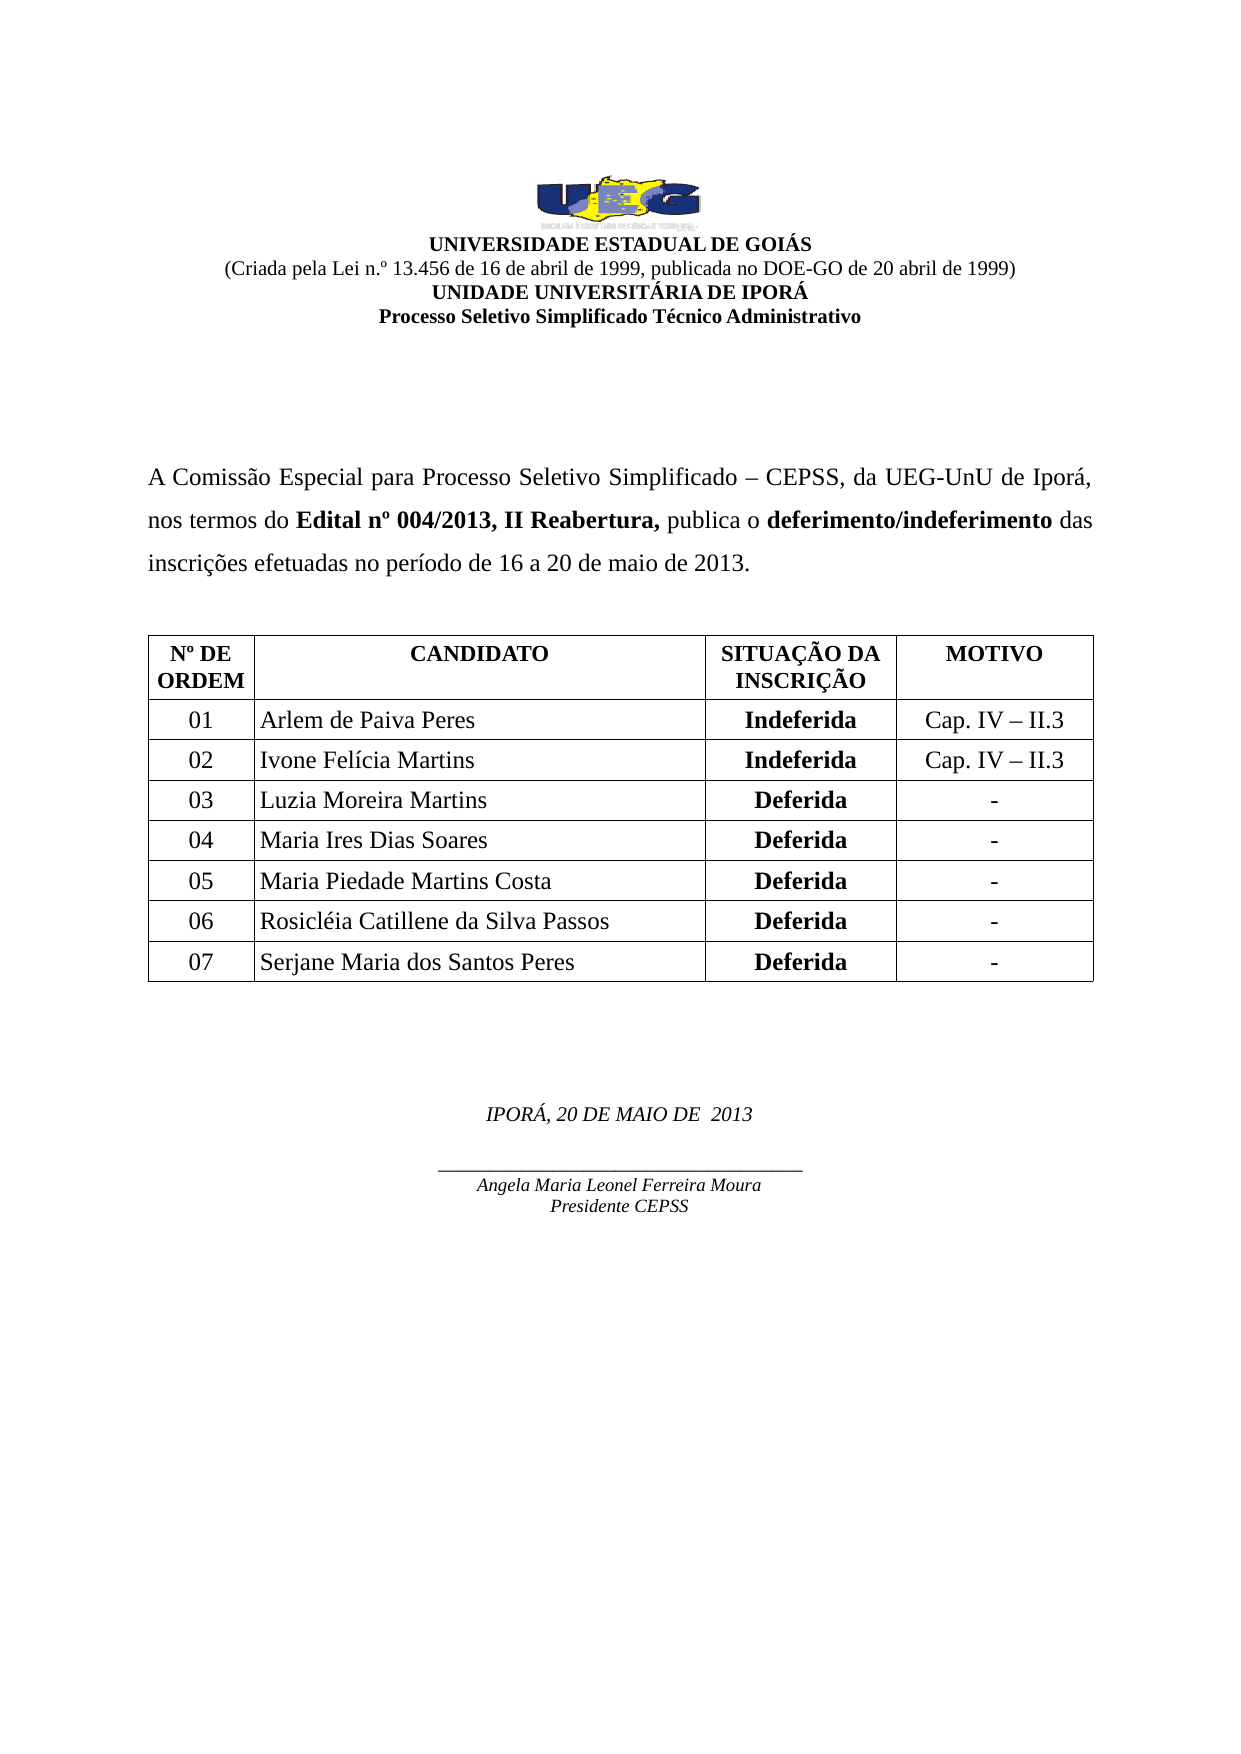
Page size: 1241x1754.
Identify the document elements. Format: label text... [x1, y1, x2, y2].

table_cell Deferida [706, 861, 896, 900]
text Angela Maria Leonel Ferreira Moura [148, 1174, 1093, 1195]
table_cell Indeferida [706, 700, 896, 739]
table_cell 04 [149, 821, 254, 860]
table_cell Deferida [706, 942, 896, 981]
table_cell Maria Ires Dias Soares [255, 821, 705, 860]
table_cell Serjane Maria dos Santos Peres [255, 942, 705, 981]
table_header MOTIVO [897, 636, 1093, 699]
table_cell Rosicléia Catillene da Silva Passos [255, 901, 705, 941]
table_header SITUAÇÃO DA INSCRIÇÃO [706, 636, 896, 699]
table_header CANDIDATO [255, 636, 705, 699]
table_cell Cap. IV – II.3 [897, 700, 1093, 739]
table_cell - [897, 942, 1093, 981]
table_cell Ivone Felícia Martins [255, 740, 705, 779]
table_cell - [897, 901, 1093, 941]
table_cell - [897, 861, 1093, 900]
text IPORÁ, 20 DE MAIO DE 2013 [148, 1101, 1093, 1126]
table_cell 05 [149, 861, 254, 900]
text UNIDADE UNIVERSITÁRIA DE IPORÁ [148, 279, 1093, 304]
table_cell - [897, 781, 1093, 820]
table_cell 06 [149, 901, 254, 941]
table_cell Deferida [706, 821, 896, 860]
table_cell Deferida [706, 781, 896, 820]
table_cell Maria Piedade Martins Costa [255, 861, 705, 900]
table_cell Deferida [706, 901, 896, 941]
text A Comissão Especial para Processo Seletivo Simplificado – CEPSS, da UEG-UnU de Iporá, nos termos do Edital nº 004/2013, II Reabertura, publica o deferimento/indeferimento das inscrições efetuadas no período de 16 a 20 de maio de 2013. [148, 462, 1093, 577]
table_cell 03 [149, 781, 254, 820]
text ___________________________________ [148, 1149, 1093, 1174]
table_cell Arlem de Paiva Peres [255, 700, 705, 739]
table_cell 01 [149, 700, 254, 739]
text UNIVERSIDADE ESTADUAL DE GOIÁS [148, 231, 1093, 256]
table_cell Indeferida [706, 740, 896, 779]
table_cell 02 [149, 740, 254, 779]
picture [537, 175, 703, 232]
table_cell Luzia Moreira Martins [255, 781, 705, 820]
text Presidente CEPSS [148, 1195, 1093, 1217]
table_cell Cap. IV – II.3 [897, 740, 1093, 779]
table_cell - [897, 821, 1093, 860]
text Processo Seletivo Simplificado Técnico Administrativo [148, 304, 1093, 328]
table_cell 07 [149, 942, 254, 981]
text (Criada pela Lei n.º 13.456 de 16 de abril de 1999, publicada no DOE-GO de 20 abril de 1999) [148, 256, 1093, 279]
table_header Nº DE ORDEM [149, 636, 254, 699]
